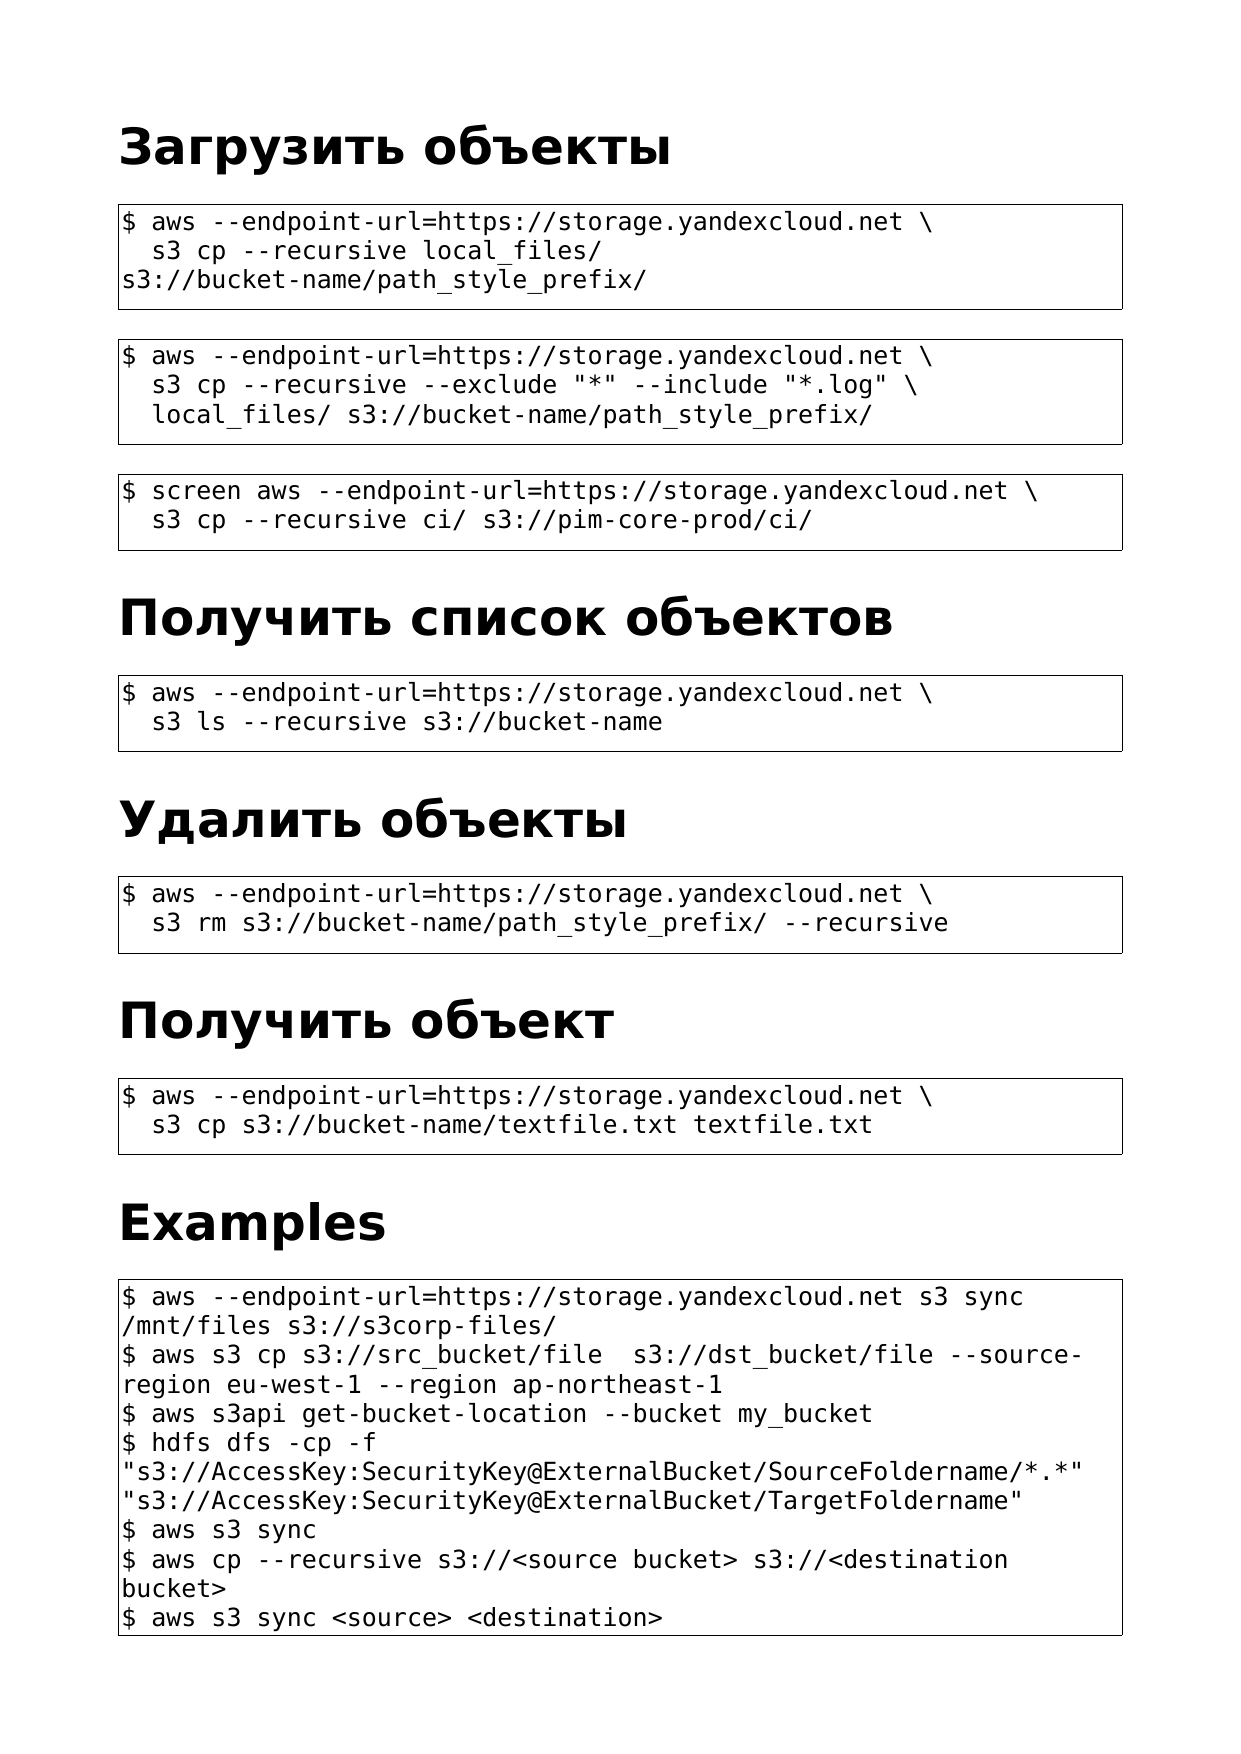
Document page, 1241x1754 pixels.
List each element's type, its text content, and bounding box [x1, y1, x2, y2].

table_header $ aws --endpoint-url=https://storage.yandexcloud.net \ s3 cp --recursive --exclude "*" --include "*.log" \ local_files/ s3://bucket-name/path_style_prefix/ [119, 340, 1122, 444]
table_header $ aws --endpoint-url=https://storage.yandexcloud.net \ s3 cp s3://bucket-name/textfile.txt textfile.txt [119, 1079, 1122, 1154]
subtitle Examples [118, 1194, 1122, 1252]
table_header $ screen aws --endpoint-url=https://storage.yandexcloud.net \ s3 cp --recursive ci/ s3://pim-core-prod/ci/ [119, 475, 1122, 549]
subtitle Удалить объекты [118, 791, 1122, 849]
subtitle Получить список объектов [118, 589, 1122, 648]
table_header $ aws --endpoint-url=https://storage.yandexcloud.net \ s3 ls --recursive s3://bucket-name [119, 676, 1122, 751]
subtitle Получить объект [118, 992, 1122, 1051]
table_header $ aws --endpoint-url=https://storage.yandexcloud.net \ s3 cp --recursive local_files/ s3://bucket-name/path_style_prefix/ [119, 205, 1122, 309]
table_header $ aws --endpoint-url=https://storage.yandexcloud.net \ s3 rm s3://bucket-name/path_style_prefix/ --recursive [119, 877, 1122, 952]
subtitle Загрузить объекты [118, 118, 1122, 176]
table_header $ aws --endpoint-url=https://storage.yandexcloud.net s3 sync /mnt/files s3://s3corp-files/ $ aws s3 cp s3://src_bucket/file s3://dst_bucket/file --source-region eu-west-1 --region ap-northeast-1 $ aws s3api get-bucket-location --bucket my_bucket $ hdfs dfs -cp -f "s3://AccessKey:SecurityKey@ExternalBucket/SourceFoldername/*.*" "s3://AccessKey:SecurityKey@ExternalBucket/TargetFoldername" $ aws s3 sync $ aws cp --recursive s3://<source bucket> s3://<destination bucket> $ aws s3 sync <source> <destination> [119, 1280, 1122, 1635]
